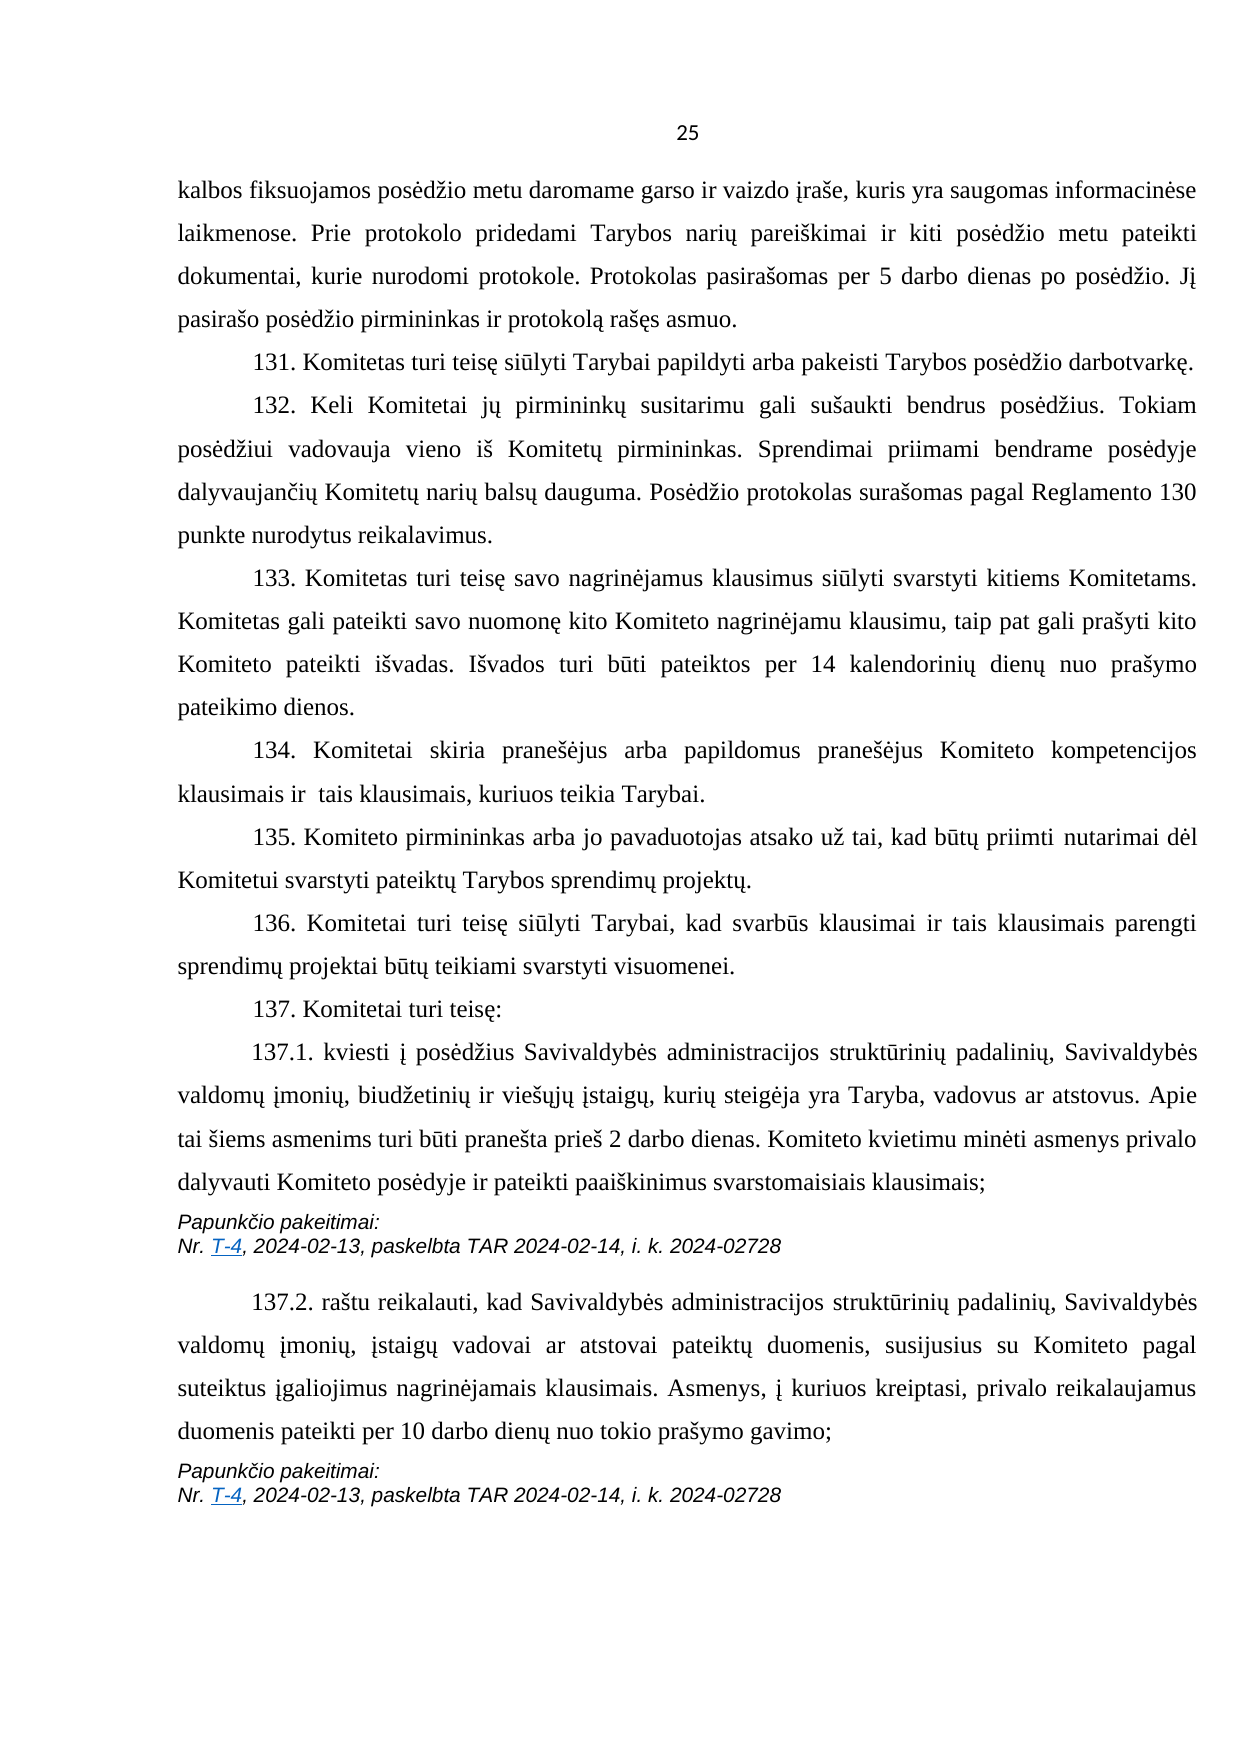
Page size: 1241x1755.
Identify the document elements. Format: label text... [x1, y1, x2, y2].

text 137.2. raštu reikalauti, kad Savivaldybės administracijos struktūrinių padalinių, Savivaldybės valdomų įmonių, įstaigų vadovai ar atstovai pateiktų duomenis, susijusius su Komiteto pagal suteiktus įgaliojimus nagrinėjamais klausimais. Asmenys, į kuriuos kreiptasi, privalo reikalaujamus duomenis pateikti per 10 darbo dienų nuo tokio prašymo gavimo; [177, 1287, 1198, 1445]
text 137.1. kviesti į posėdžius Savivaldybės administracijos struktūrinių padalinių, Savivaldybės valdomų įmonių, biudžetinių ir viešųjų įstaigų, kurių steigėja yra Taryba, vadovus ar atstovus. Apie tai šiems asmenims turi būti pranešta prieš 2 darbo dienas. Komiteto kvietimu minėti asmenys privalo dalyvauti Komiteto posėdyje ir pateikti paaiškinimus svarstomaisiais klausimais; [177, 1037, 1198, 1196]
text kalbos fiksuojamos posėdžio metu daromame garso ir vaizdo įraše, kuris yra saugomas informacinėse laikmenose. Prie protokolo pridedami Tarybos narių pareiškimai ir kiti posėdžio metu pateikti dokumentai, kurie nurodomi protokole. Protokolas pasirašomas per 5 darbo dienas po posėdžio. Jį pasirašo posėdžio pirmininkas ir protokolą rašęs asmuo. [177, 175, 1198, 333]
text 133. Komitetas turi teisę savo nagrinėjamus klausimus siūlyti svarstyti kitiems Komitetams. Komitetas gali pateikti savo nuomonę kito Komiteto nagrinėjamu klausimu, taip pat gali prašyti kito Komiteto pateikti išvadas. Išvados turi būti pateiktos per 14 kalendorinių dienų nuo prašymo pateikimo dienos. [177, 563, 1198, 721]
text 134. Komitetai skiria pranešėjus arba papildomus pranešėjus Komiteto kompetencijos klausimais ir tais klausimais, kuriuos teikia Tarybai. [177, 736, 1198, 807]
text Papunkčio pakeitimai: [177, 1210, 1198, 1234]
text 137. Komitetai turi teisę: [177, 994, 1198, 1023]
text 135. Komiteto pirmininkas arba jo pavaduotojas atsako už tai, kad būtų priimti nutarimai dėl Komitetui svarstyti pateiktų Tarybos sprendimų projektų. [177, 822, 1198, 894]
text Nr. T-4, 2024-02-13, paskelbta TAR 2024-02-14, i. k. 2024-02728 [177, 1234, 1198, 1258]
text 132. Keli Komitetai jų pirmininkų susitarimu gali sušaukti bendrus posėdžius. Tokiam posėdžiui vadovauja vieno iš Komitetų pirmininkas. Sprendimai priimami bendrame posėdyje dalyvaujančių Komitetų narių balsų dauguma. Posėdžio protokolas surašomas pagal Reglamento 130 punkte nurodytus reikalavimus. [177, 391, 1198, 549]
text Nr. T-4, 2024-02-13, paskelbta TAR 2024-02-14, i. k. 2024-02728 [177, 1483, 1198, 1507]
text Papunkčio pakeitimai: [177, 1459, 1198, 1483]
text 136. Komitetai turi teisę siūlyti Tarybai, kad svarbūs klausimai ir tais klausimais parengti sprendimų projektai būtų teikiami svarstyti visuomenei. [177, 908, 1198, 980]
text 131. Komitetas turi teisę siūlyti Tarybai papildyti arba pakeisti Tarybos posėdžio darbotvarkę. [177, 347, 1198, 376]
